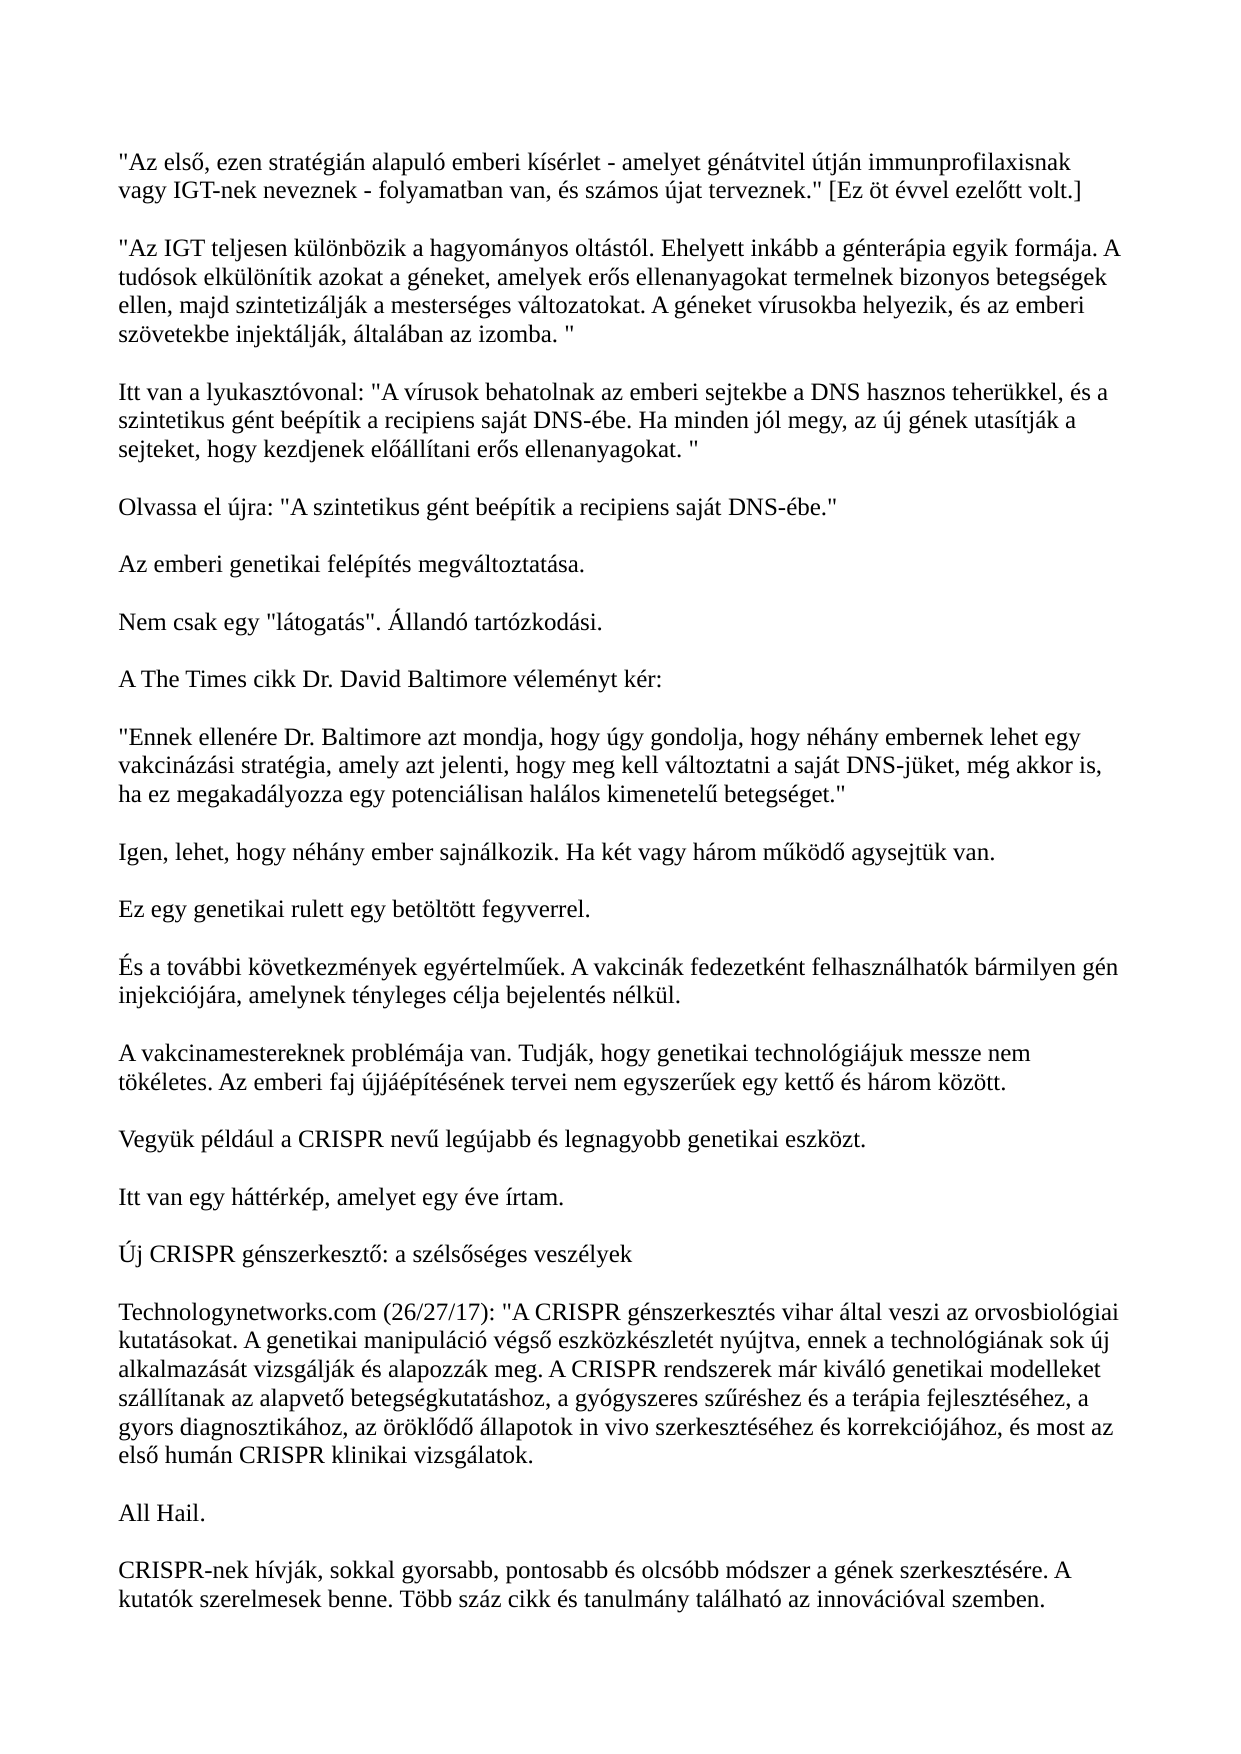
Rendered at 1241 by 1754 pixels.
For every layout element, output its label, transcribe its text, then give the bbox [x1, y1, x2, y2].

text "Az első, ezen stratégián alapuló emberi kísérlet - amelyet génátvitel útján immunprofilaxisnak vagy IGT-nek neveznek - folyamatban van, és számos újat terveznek." [Ez öt évvel ezelőtt volt.] "Az IGT teljesen különbözik a hagyományos oltástól. Ehelyett inkább a génterápia egyik formája. A tudósok elkülönítik azokat a géneket, amelyek erős ellenanyagokat termelnek bizonyos betegségek ellen, majd szintetizálják a mesterséges változatokat. A géneket vírusokba helyezik, és az emberi szövetekbe injektálják, általában az izomba. " Itt van a lyukasztóvonal: "A vírusok behatolnak az emberi sejtekbe a DNS hasznos teherükkel, és a szintetikus gént beépítik a recipiens saját DNS-ébe. Ha minden jól megy, az új gének utasítják a sejteket, hogy kezdjenek előállítani erős ellenanyagokat. " Olvassa el újra: "A szintetikus gént beépítik a recipiens saját DNS-ébe." Az emberi genetikai felépítés megváltoztatása. Nem csak egy "látogatás". Állandó tartózkodási. A The Times cikk Dr. David Baltimore véleményt kér: "Ennek ellenére Dr. Baltimore azt mondja, hogy úgy gondolja, hogy néhány embernek lehet egy vakcinázási stratégia, amely azt jelenti, hogy meg kell változtatni a saját DNS-jüket, még akkor is, ha ez megakadályozza egy potenciálisan halálos kimenetelű betegséget." Igen, lehet, hogy néhány ember sajnálkozik. Ha két vagy három működő agysejtük van. Ez egy genetikai rulett egy betöltött fegyverrel. És a további következmények egyértelműek. A vakcinák fedezetként felhasználhatók bármilyen gén injekciójára, amelynek tényleges célja bejelentés nélkül. A vakcinamestereknek problémája van. Tudják, hogy genetikai technológiájuk messze nem tökéletes. Az emberi faj újjáépítésének tervei nem egyszerűek egy kettő és három között. Vegyük például a CRISPR nevű legújabb és legnagyobb genetikai eszközt. Itt van egy háttérkép, amelyet egy éve írtam. Új CRISPR génszerkesztő: a szélsőséges veszélyek Technologynetworks.com (26/27/17): "A CRISPR génszerkesztés vihar által veszi az orvosbiológiai kutatásokat. A genetikai manipuláció végső eszközkészletét nyújtva, ennek a technológiának sok új alkalmazását vizsgálják és alapozzák meg. A CRISPR rendszerek már kiváló genetikai modelleket szállítanak az alapvető betegségkutatáshoz, a gyógyszeres szűréshez és a terápia fejlesztéséhez, a gyors diagnosztikához, az öröklődő állapotok in vivo szerkesztéséhez és korrekciójához, és most az első humán CRISPR klinikai vizsgálatok. All Hail. CRISPR-nek hívják, sokkal gyorsabb, pontosabb és olcsóbb módszer a gének szerkesztésére. A kutatók szerelmesek benne. Több száz cikk és tanulmány található az innovációval szemben. [118, 118, 1122, 1613]
